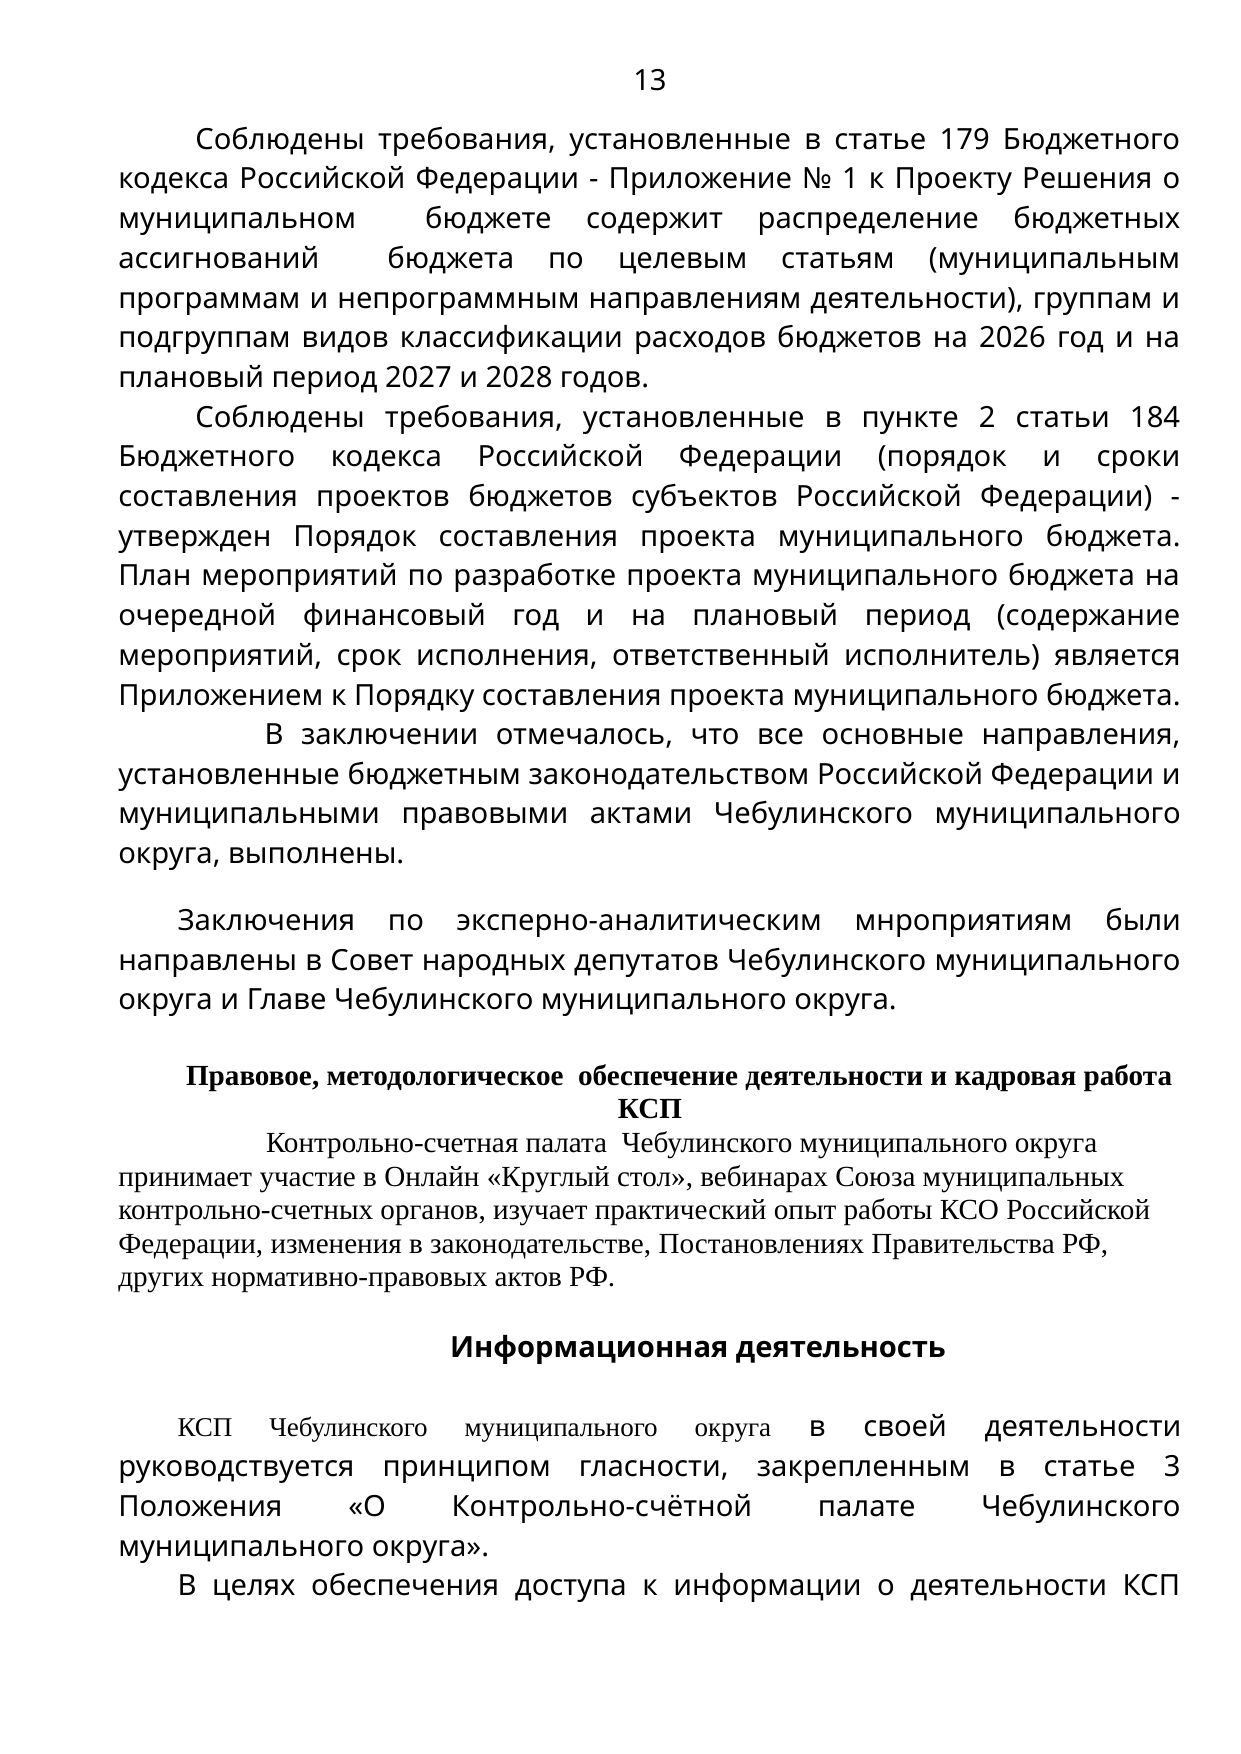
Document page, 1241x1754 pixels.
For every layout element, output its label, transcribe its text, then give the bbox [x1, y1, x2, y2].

text Контрольно-счетная палата Чебулинского муниципального округа принимает участие в Онлайн «Круглый стол», вебинарах Союза муниципальных контрольно-счетных органов, изучает практический опыт работы КСО Российской Федерации, изменения в законодательстве, Постановлениях Правительства РФ, других нормативно-правовых актов РФ. [118, 1125, 1181, 1293]
text Соблюдены требования, установленные в пункте 2 статьи 184 Бюджетного кодекса Российской Федерации (порядок и сроки составления проектов бюджетов субъектов Российской Федерации) - утвержден Порядок составления проекта муниципального бюджета. План мероприятий по разработке проекта муниципального бюджета на очередной финансовый год и на плановый период (содержание мероприятий, срок исполнения, ответственный исполнитель) является Приложением к Порядку составления проекта муниципального бюджета. [118, 396, 1181, 713]
text Заключения по эксперно-аналитическим мнроприятиям были направлены в Совет народных депутатов Чебулинского муниципального округа и Главе Чебулинского муниципального округа. [118, 899, 1181, 1018]
text В заключении отмечалось, что все основные направления, установленные бюджетным законодательством Российской Федерации и муниципальными правовыми актами Чебулинского муниципального округа, выполнены. [118, 713, 1181, 872]
text КСП Чебулинского муниципального округа в своей деятельности руководствуется принципом гласности, закрепленным в статье 3 Положения «О Контрольно-счётной палате Чебулинского муниципального округа». [118, 1406, 1181, 1564]
text Соблюдены требования, установленные в статье 179 Бюджетного кодекса Российской Федерации - Приложение № 1 к Проекту Решения о муниципальном бюджете содержит распределение бюджетных ассигнований бюджета по целевым статьям (муниципальным программам и непрограммным направлениям деятельности), группам и подгруппам видов классификации расходов бюджетов на 2026 год и на плановый период 2027 и 2028 годов. [118, 118, 1181, 396]
list Информационная деятельность [215, 1326, 1181, 1366]
text В целях обеспечения доступа к информации о деятельности КСП [118, 1564, 1181, 1604]
text Правовое, методологическое обеспечение деятельности и кадровая работа КСП [118, 1058, 1181, 1125]
